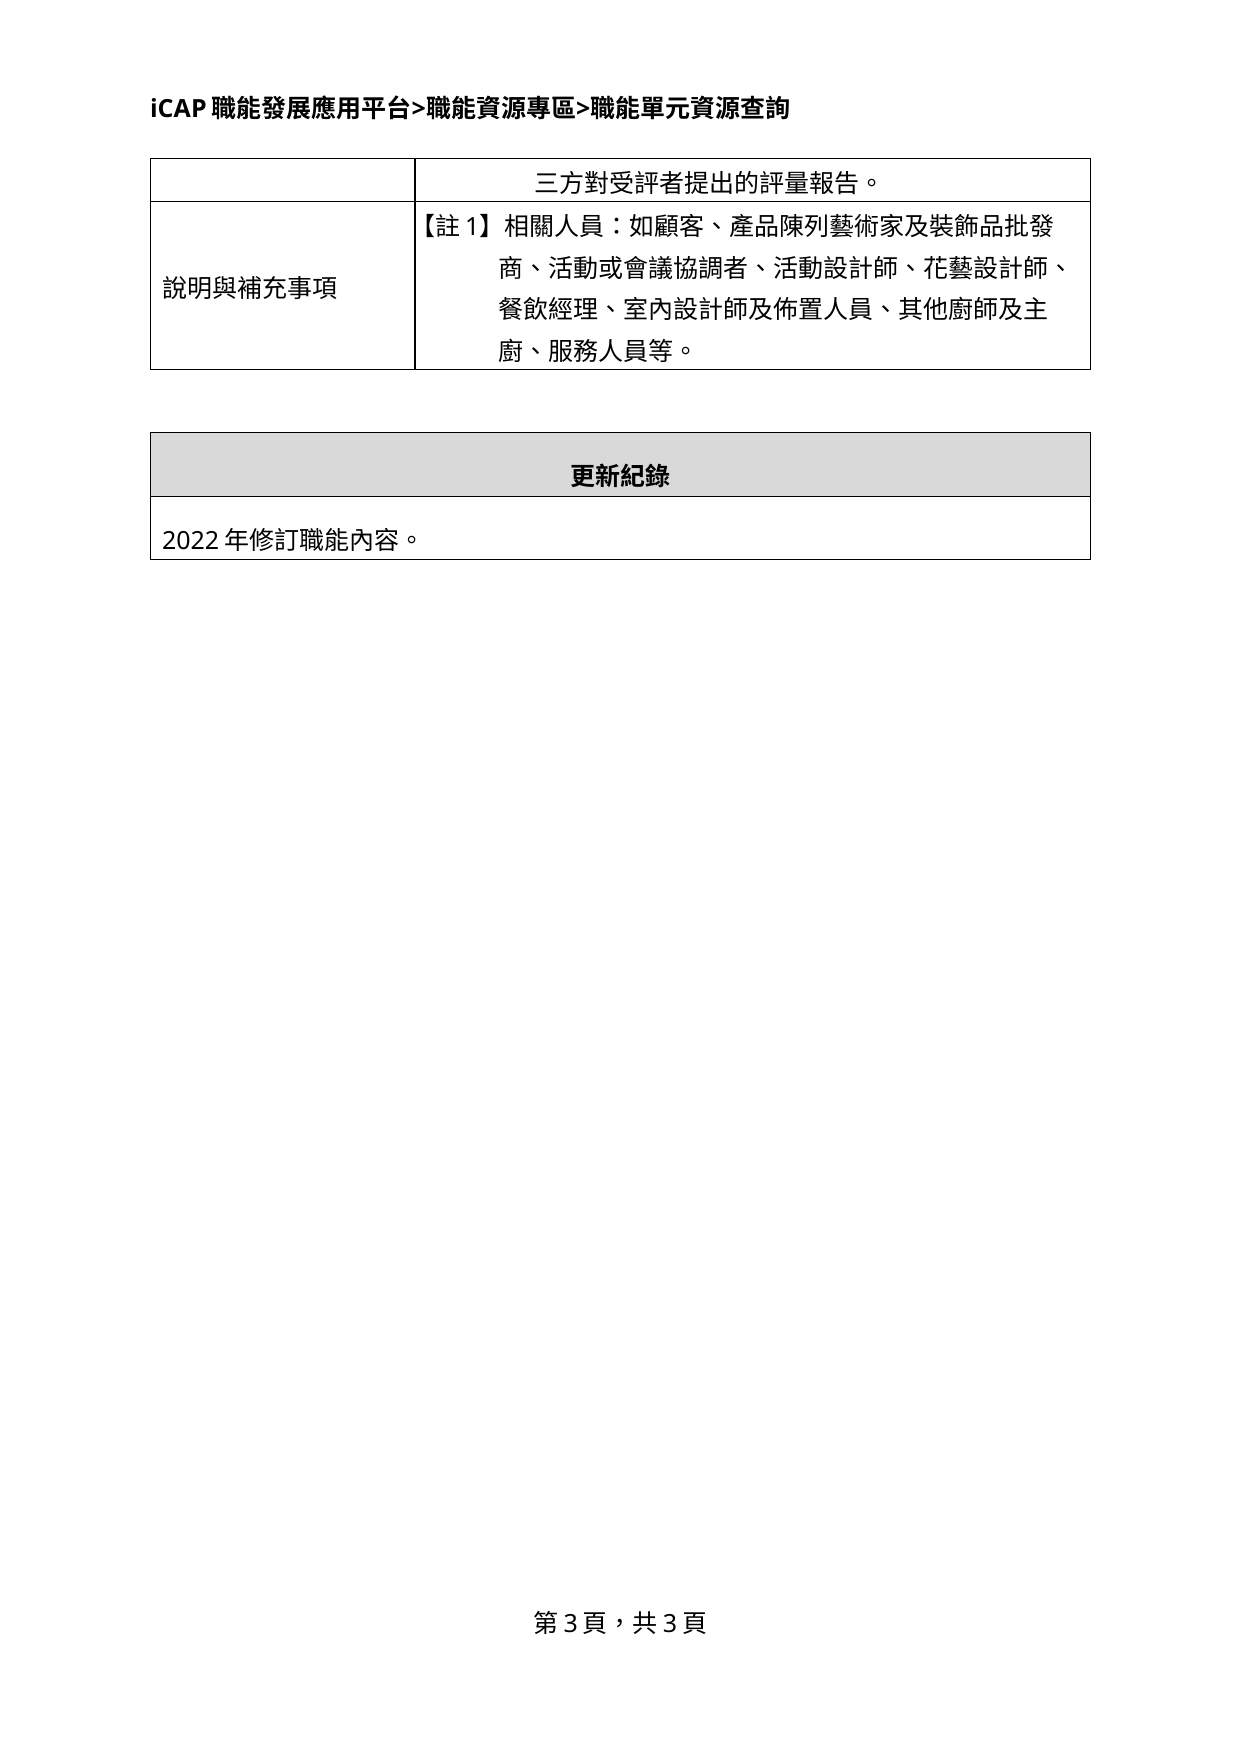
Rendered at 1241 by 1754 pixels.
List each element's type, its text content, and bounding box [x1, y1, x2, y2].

table_cell 【註1】相關人員：如顧客、產品陳列藝術家及裝飾品批發商、活動或會議協調者、活動設計師、花藝設計師、餐飲經理、室內設計師及佈置人員、其他廚師及主廚、服務人員等。 [416, 202, 1090, 369]
table_cell 評量證據 能設計、規劃及展示多種自助式餐飲。 能依工作要求監督食材預備及服務提供。 能整合適合自助式餐飲的食材及菜式、菜式、樣品以及裝飾品的展示技巧等知識。 能在時間限制內制定自助式餐飲設計和計畫。 評量情境與資源 現場工作場域或模擬工作環境。 自助服務的相關特定設備，如餐具與鍋具。 相關軟硬體設備。 食材預備清單相關先備條件。 評量方法 評量由受評者個人計畫和展示的自助式餐飲內容及陳列展示提案。 評量者提供模擬情境，請受評者展現其能力，在指定期限內為活動、宴會或會議設計、計畫和展示自助式餐飲。 書面或口頭提問以評量受評者關於烹飪專業用語、適宜做為自助式餐飲和展示技巧的食材及菜式等相關知識。 5. 審查受評者工作表現作為證據，並參考同業第三方對受評者提出的評量報告。 [416, 159, 1090, 201]
table_header 更新紀錄 [151, 433, 1090, 496]
table_cell [151, 159, 414, 201]
table_cell 說明與補充事項 [151, 202, 414, 369]
table_cell 2022年修訂職能內容。 [151, 497, 1090, 559]
